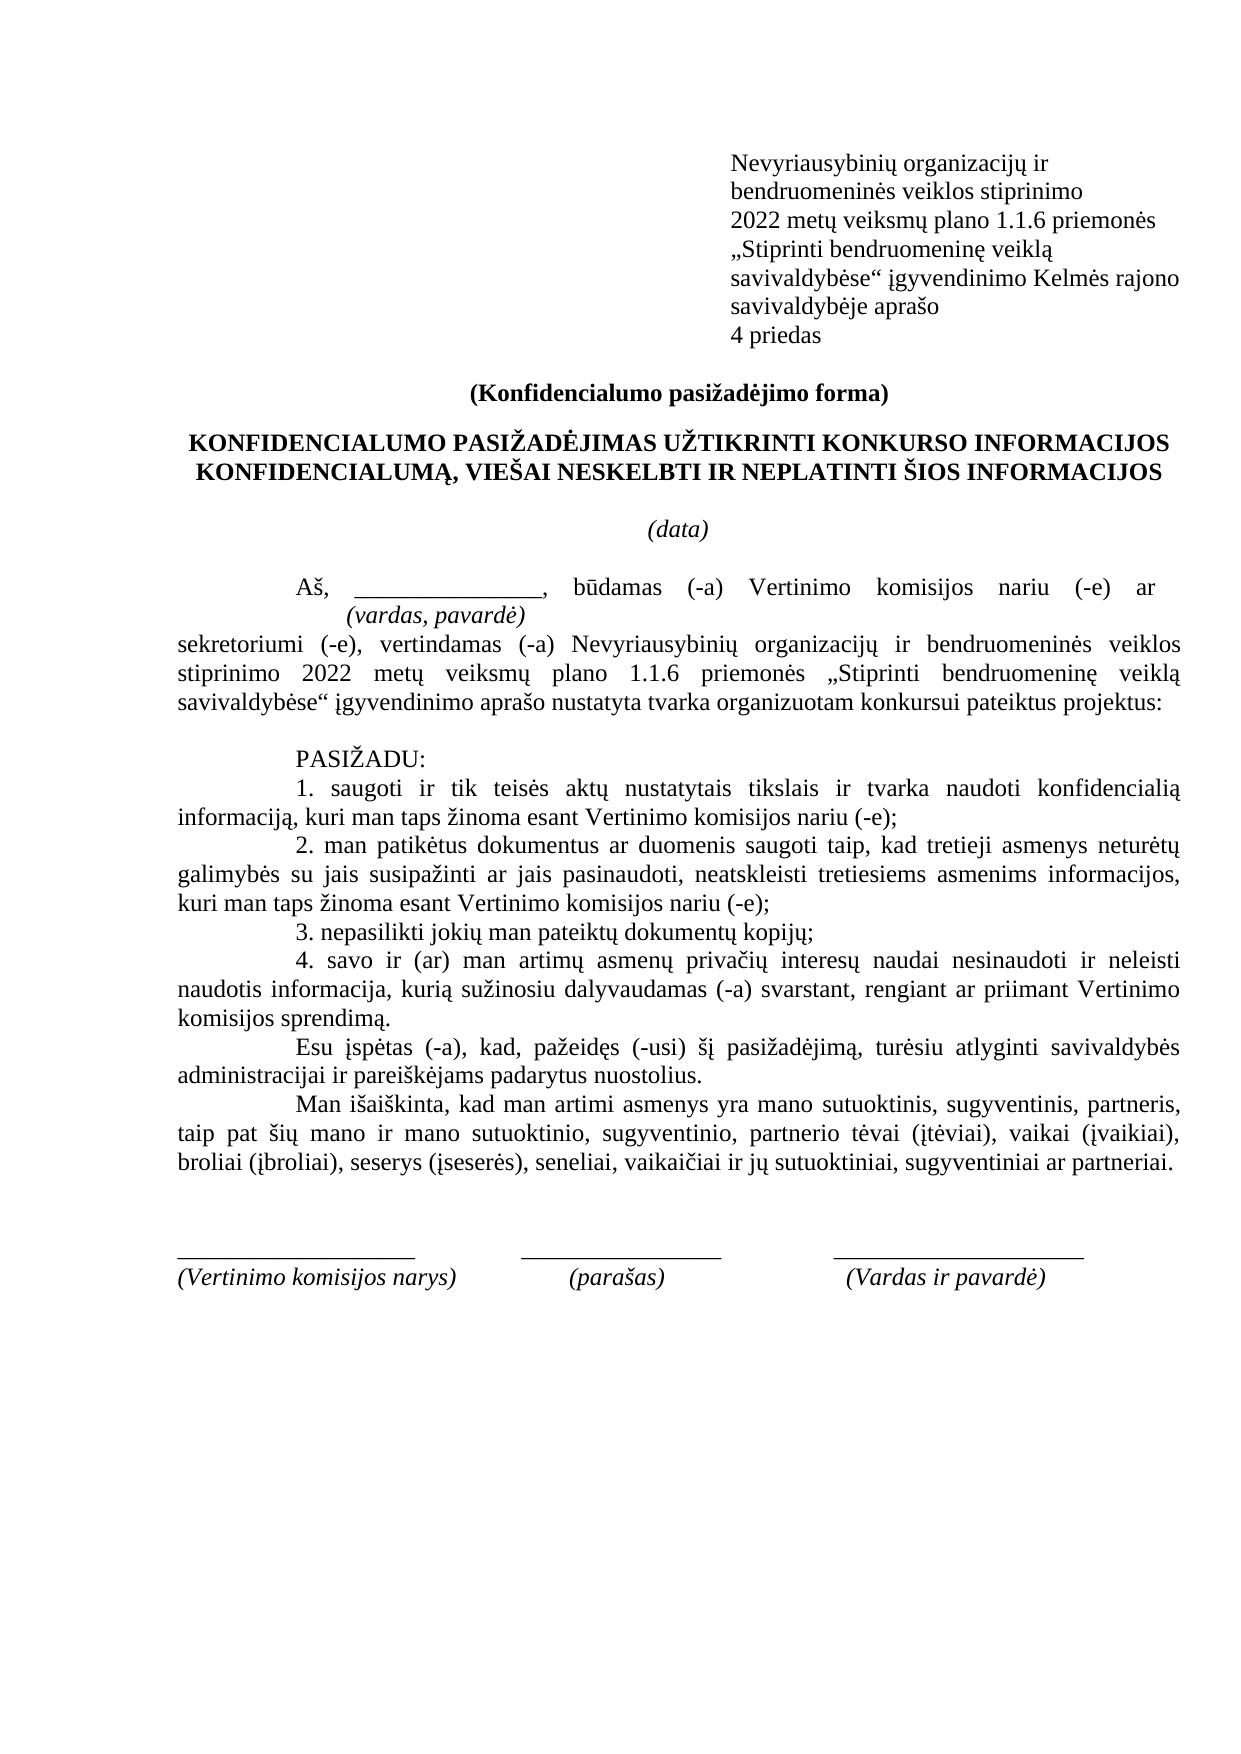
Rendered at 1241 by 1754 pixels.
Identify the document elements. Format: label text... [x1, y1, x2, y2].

text sekretoriumi (-e), vertindamas (-a) Nevyriausybinių organizacijų ir bendruomeninės veiklos stiprinimo 2022 metų veiksmų plano 1.1.6 priemonės „Stiprinti bendruomeninę veiklą savivaldybėse“ įgyvendinimo aprašo nustatyta tvarka organizuotam konkursui pateiktus projektus: [177, 629, 1181, 715]
text Esu įspėtas (-a), kad, pažeidęs (-usi) šį pasižadėjimą, turėsiu atlyginti savivaldybės administracijai ir pareiškėjams padarytus nuostolius. [177, 1032, 1181, 1089]
text (Konfidencialumo pasižadėjimo forma) [177, 378, 1181, 406]
text (data) [177, 514, 1181, 543]
text Nevyriausybinių organizacijų ir bendruomeninės veiklos stiprinimo [730, 148, 1181, 205]
text ___________________ ________________ ____________________ [177, 1233, 1181, 1262]
text Man išaiškinta, kad man artimi asmenys yra mano sutuoktinis, sugyventinis, partneris, taip pat šių mano ir mano sutuoktinio, sugyventinio, partnerio tėvai (įtėviai), vaikai (įvaikiai), broliai (įbroliai), seserys (įseserės), seneliai, vaikaičiai ir jų sutuoktiniai, sugyventiniai ar partneriai. [177, 1089, 1181, 1175]
text (Vertinimo komisijos narys) (parašas) (Vardas ir pavardė) [177, 1262, 1181, 1290]
text PASIŽADU: [177, 744, 1181, 773]
text 4. savo ir (ar) man artimų asmenų privačių interesų naudai nesinaudoti ir neleisti naudotis informacija, kurią sužinosiu dalyvaudamas (-a) svarstant, rengiant ar priimant Vertinimo komisijos sprendimą. [177, 945, 1181, 1032]
text 2022 metų veiksmų plano 1.1.6 priemonės „Stiprinti bendruomeninę veiklą savivaldybėse“ įgyvendinimo Kelmės rajono savivaldybėje aprašo [730, 205, 1181, 320]
text Aš, _______________, būdamas (-a) Vertinimo komisijos nariu (-e) ar (vardas, pavardė) [177, 572, 1181, 629]
text 3. nepasilikti jokių man pateiktų dokumentų kopijų; [177, 917, 1181, 945]
text KONFIDENCIALUMO PASIŽADĖJIMAS UŽTIKRINTI KONKURSO INFORMACIJOS KONFIDENCIALUMĄ, VIEŠAI NESKELBTI IR NEPLATINTI ŠIOS INFORMACIJOS [177, 428, 1181, 485]
text 4 priedas [730, 320, 1181, 349]
text 1. saugoti ir tik teisės aktų nustatytais tikslais ir tvarka naudoti konfidencialią informaciją, kuri man taps žinoma esant Vertinimo komisijos nariu (-e); [177, 773, 1181, 830]
text 2. man patikėtus dokumentus ar duomenis saugoti taip, kad tretieji asmenys neturėtų galimybės su jais susipažinti ar jais pasinaudoti, neatskleisti tretiesiems asmenims informacijos, kuri man taps žinoma esant Vertinimo komisijos nariu (-e); [177, 830, 1181, 917]
